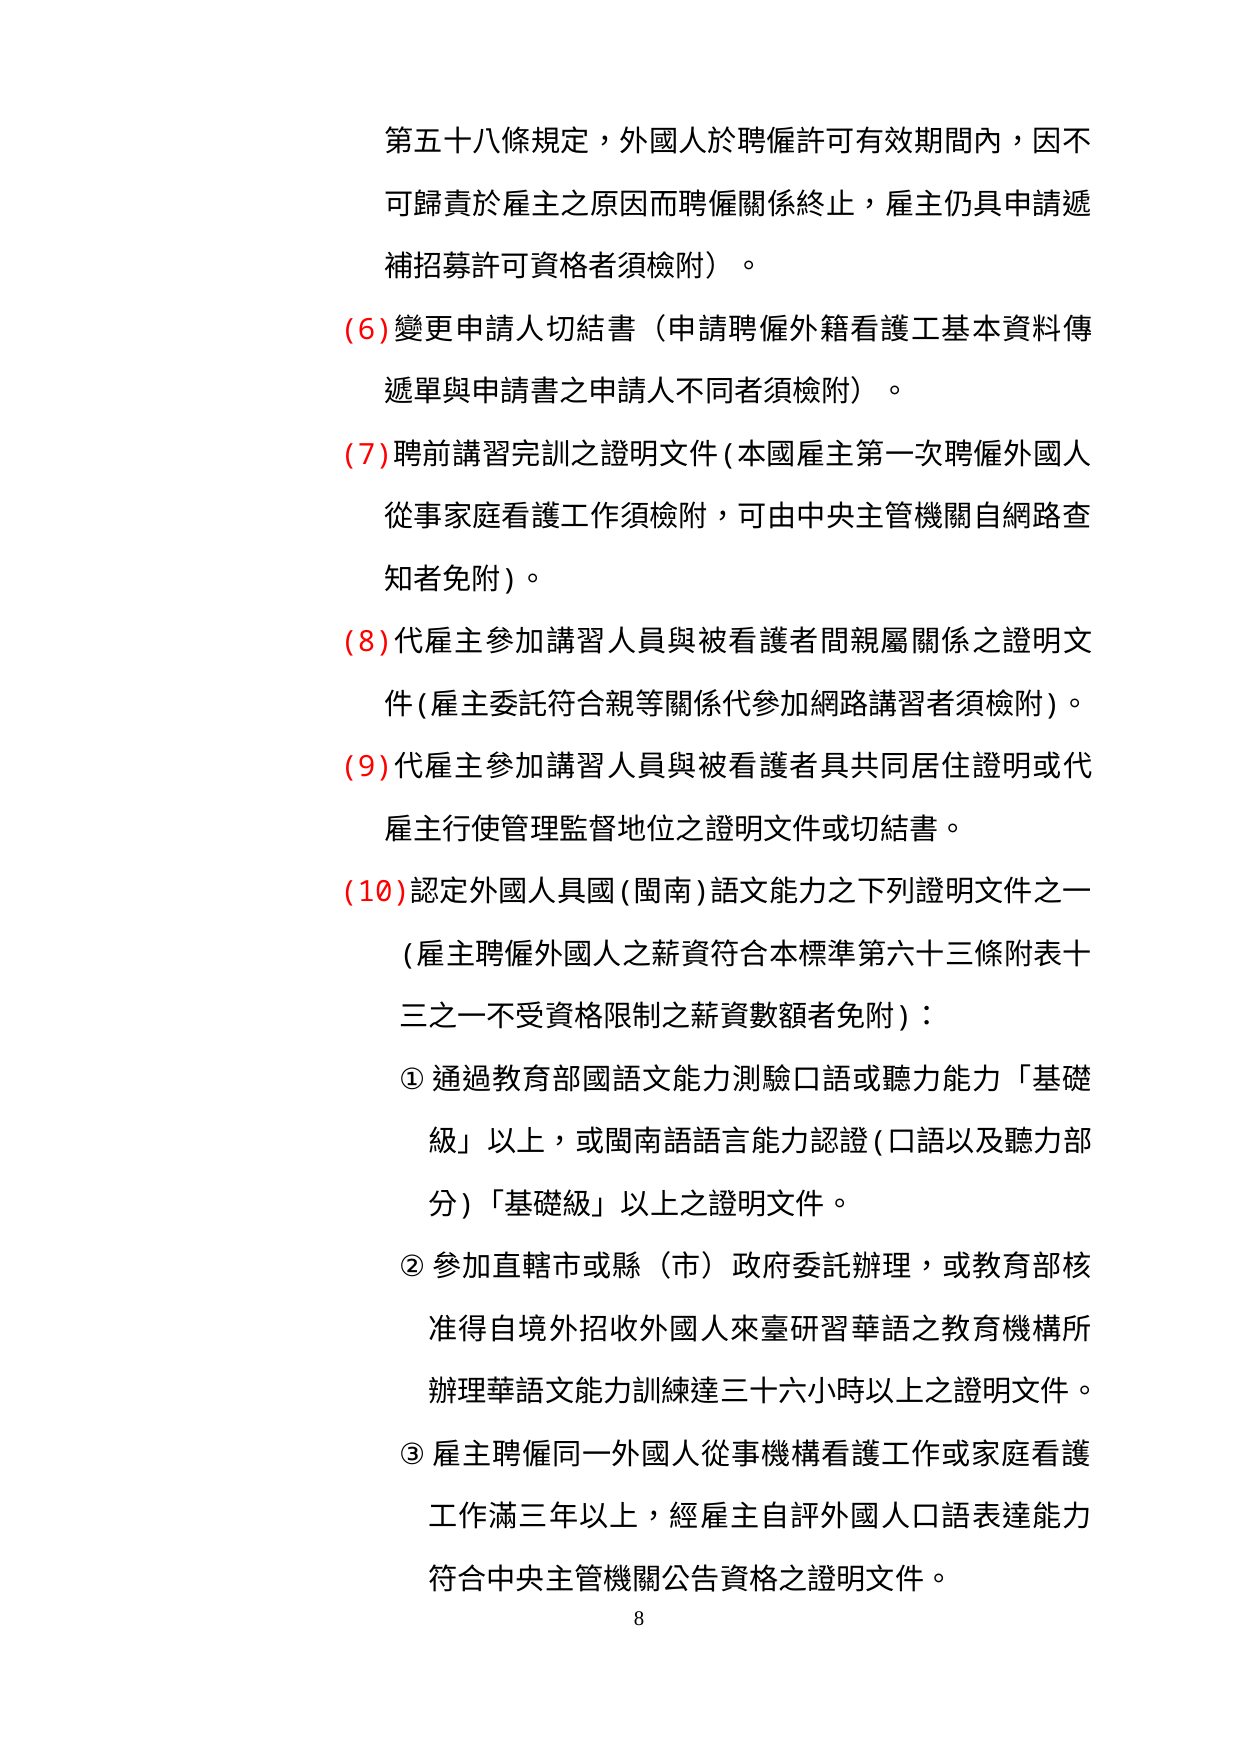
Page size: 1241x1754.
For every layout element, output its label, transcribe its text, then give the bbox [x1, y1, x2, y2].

text ①通過教育部國語文能力測驗口語或聽力能力「基礎級」以上，或閩南語語言能力認證(口語以及聽力部分)「基礎級」以上之證明文件。 [399, 1035, 1092, 1222]
text (9)代雇主參加講習人員與被看護者具共同居住證明或代雇主行使管理監督地位之證明文件或切結書。 [340, 722, 1092, 847]
text (8)代雇主參加講習人員與被看護者間親屬關係之證明文件(雇主委託符合親等關係代參加網路講習者須檢附)。 [340, 597, 1092, 722]
text (10)認定外國人具國(閩南)語文能力之下列證明文件之一(雇主聘僱外國人之薪資符合本標準第六十三條附表十三之一不受資格限制之薪資數額者免附)： [340, 847, 1092, 1035]
text (7)聘前講習完訓之證明文件(本國雇主第一次聘僱外國人從事家庭看護工作須檢附，可由中央主管機關自網路查知者免附)。 [340, 410, 1092, 597]
text ③雇主聘僱同一外國人從事機構看護工作或家庭看護工作滿三年以上，經雇主自評外國人口語表達能力符合中央主管機關公告資格之證明文件。 [399, 1410, 1092, 1597]
text (6)變更申請人切結書（申請聘僱外籍看護工基本資料傳遞單與申請書之申請人不同者須檢附）。 [340, 285, 1092, 410]
text 第五十八條規定，外國人於聘僱許可有效期間內，因不可歸責於雇主之原因而聘僱關係終止，雇主仍具申請遞補招募許可資格者須檢附）。 [340, 97, 1092, 285]
text ②參加直轄市或縣（市）政府委託辦理，或教育部核准得自境外招收外國人來臺研習華語之教育機構所辦理華語文能力訓練達三十六小時以上之證明文件。 [399, 1222, 1092, 1410]
